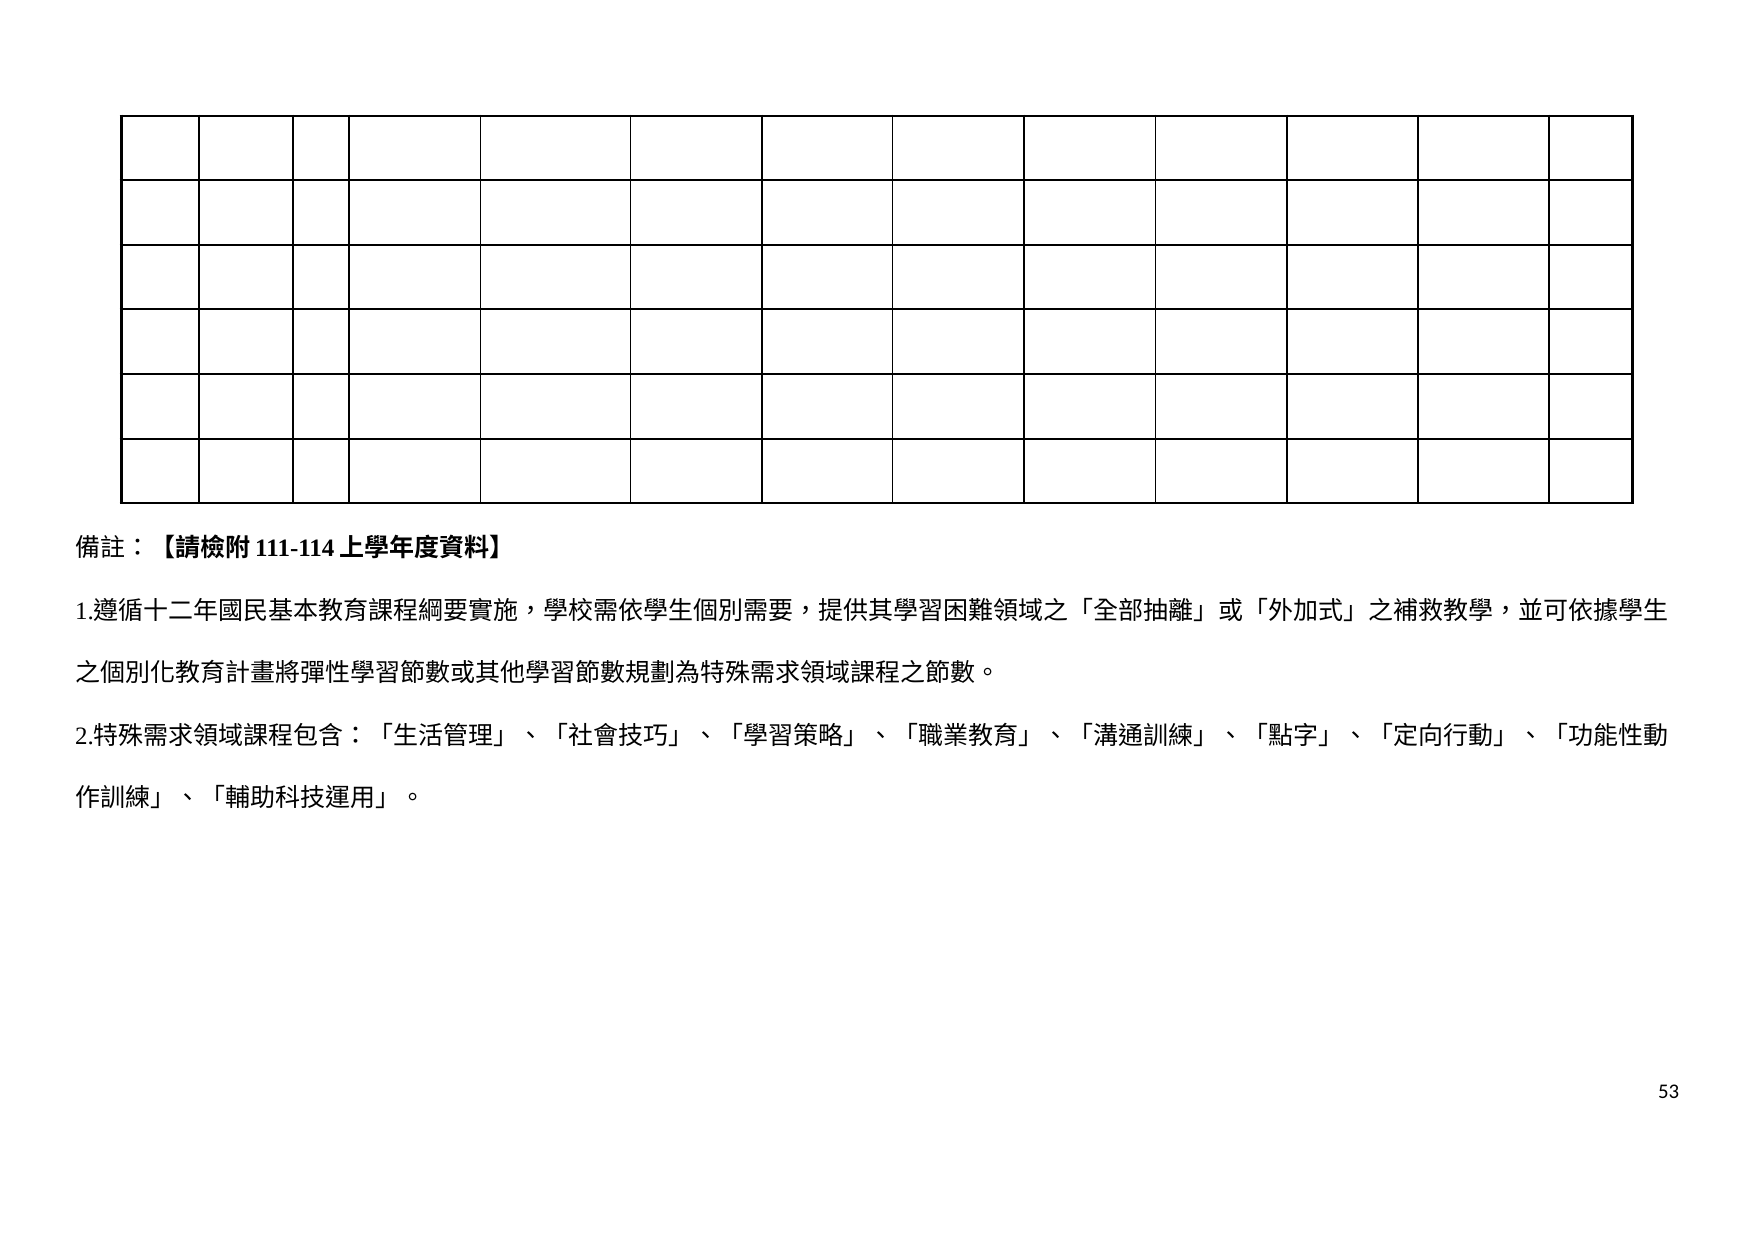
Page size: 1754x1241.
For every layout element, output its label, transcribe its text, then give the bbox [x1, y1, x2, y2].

table_cell [1288, 310, 1417, 373]
table_cell [294, 181, 348, 244]
table_cell [294, 117, 348, 179]
table_cell [1025, 310, 1155, 373]
table_cell [350, 246, 480, 308]
table_cell [123, 375, 198, 437]
table_cell [481, 375, 630, 437]
table_cell [1550, 246, 1631, 308]
table_cell [763, 310, 892, 373]
table_cell [763, 375, 892, 437]
table_cell [1550, 440, 1631, 502]
table_cell [1419, 375, 1548, 437]
table_cell [200, 375, 292, 437]
table_cell [481, 181, 630, 244]
table_cell [350, 310, 480, 373]
table_cell [350, 117, 480, 179]
table_cell [1419, 117, 1548, 179]
table_cell [1288, 246, 1417, 308]
table_cell [294, 440, 348, 502]
table_cell [893, 117, 1023, 179]
table_cell [1419, 440, 1548, 502]
table_cell [1419, 310, 1548, 373]
table_cell [1156, 181, 1286, 244]
table_cell [200, 117, 292, 179]
table_cell [1156, 117, 1286, 179]
table_cell [1156, 310, 1286, 373]
table_cell [893, 246, 1023, 308]
table_cell [1288, 117, 1417, 179]
table_cell [893, 440, 1023, 502]
table_cell [123, 181, 198, 244]
table_cell [1288, 375, 1417, 437]
table_cell [200, 181, 292, 244]
table_cell [481, 246, 630, 308]
table_cell [123, 310, 198, 373]
table_cell [200, 246, 292, 308]
table_cell [1550, 117, 1631, 179]
table_cell [631, 246, 761, 308]
table_cell [1550, 375, 1631, 437]
table_cell [123, 246, 198, 308]
table_cell [200, 310, 292, 373]
table_cell [893, 375, 1023, 437]
table_cell [481, 117, 630, 179]
table_cell [1025, 440, 1155, 502]
table_cell [631, 310, 761, 373]
table_cell [1550, 310, 1631, 373]
table_cell [1025, 246, 1155, 308]
table_cell [294, 246, 348, 308]
table_cell [1550, 181, 1631, 244]
table_cell [294, 375, 348, 437]
table_cell [763, 117, 892, 179]
table_cell [763, 181, 892, 244]
table_cell [631, 117, 761, 179]
table_cell [200, 440, 292, 502]
table_cell [481, 310, 630, 373]
table_cell [1419, 181, 1548, 244]
table_cell [1419, 246, 1548, 308]
table_cell [1288, 440, 1417, 502]
table_cell [123, 117, 198, 179]
table_cell [1025, 181, 1155, 244]
table_cell [763, 440, 892, 502]
table_cell [1156, 375, 1286, 437]
table_cell [631, 375, 761, 437]
table_cell [631, 181, 761, 244]
text 備註：【請檢附111-114上學年度資料】 [75, 504, 1679, 567]
table_cell [350, 440, 480, 502]
table_cell [350, 181, 480, 244]
table_cell [763, 246, 892, 308]
table_cell [631, 440, 761, 502]
table_cell [1156, 246, 1286, 308]
table_cell [1025, 117, 1155, 179]
table_cell [1288, 181, 1417, 244]
table_cell [294, 310, 348, 373]
table_cell [123, 440, 198, 502]
table_cell [481, 440, 630, 502]
text 2.特殊需求領域課程包含：「生活管理」、「社會技巧」、「學習策略」、「職業教育」、「溝通訓練」、「點字」、「定向行動」、「功能性動作訓練」、「輔助科技運用」。 [75, 692, 1679, 817]
table_cell [1025, 375, 1155, 437]
text 1.遵循十二年國民基本教育課程綱要實施，學校需依學生個別需要，提供其學習困難領域之「全部抽離」或「外加式」之補救教學，並可依據學生之個別化教育計畫將彈性學習節數或其他學習節數規劃為特殊需求領域課程之節數。 [75, 567, 1679, 692]
table_cell [350, 375, 480, 437]
table_cell [893, 310, 1023, 373]
table_cell [1156, 440, 1286, 502]
table_cell [893, 181, 1023, 244]
